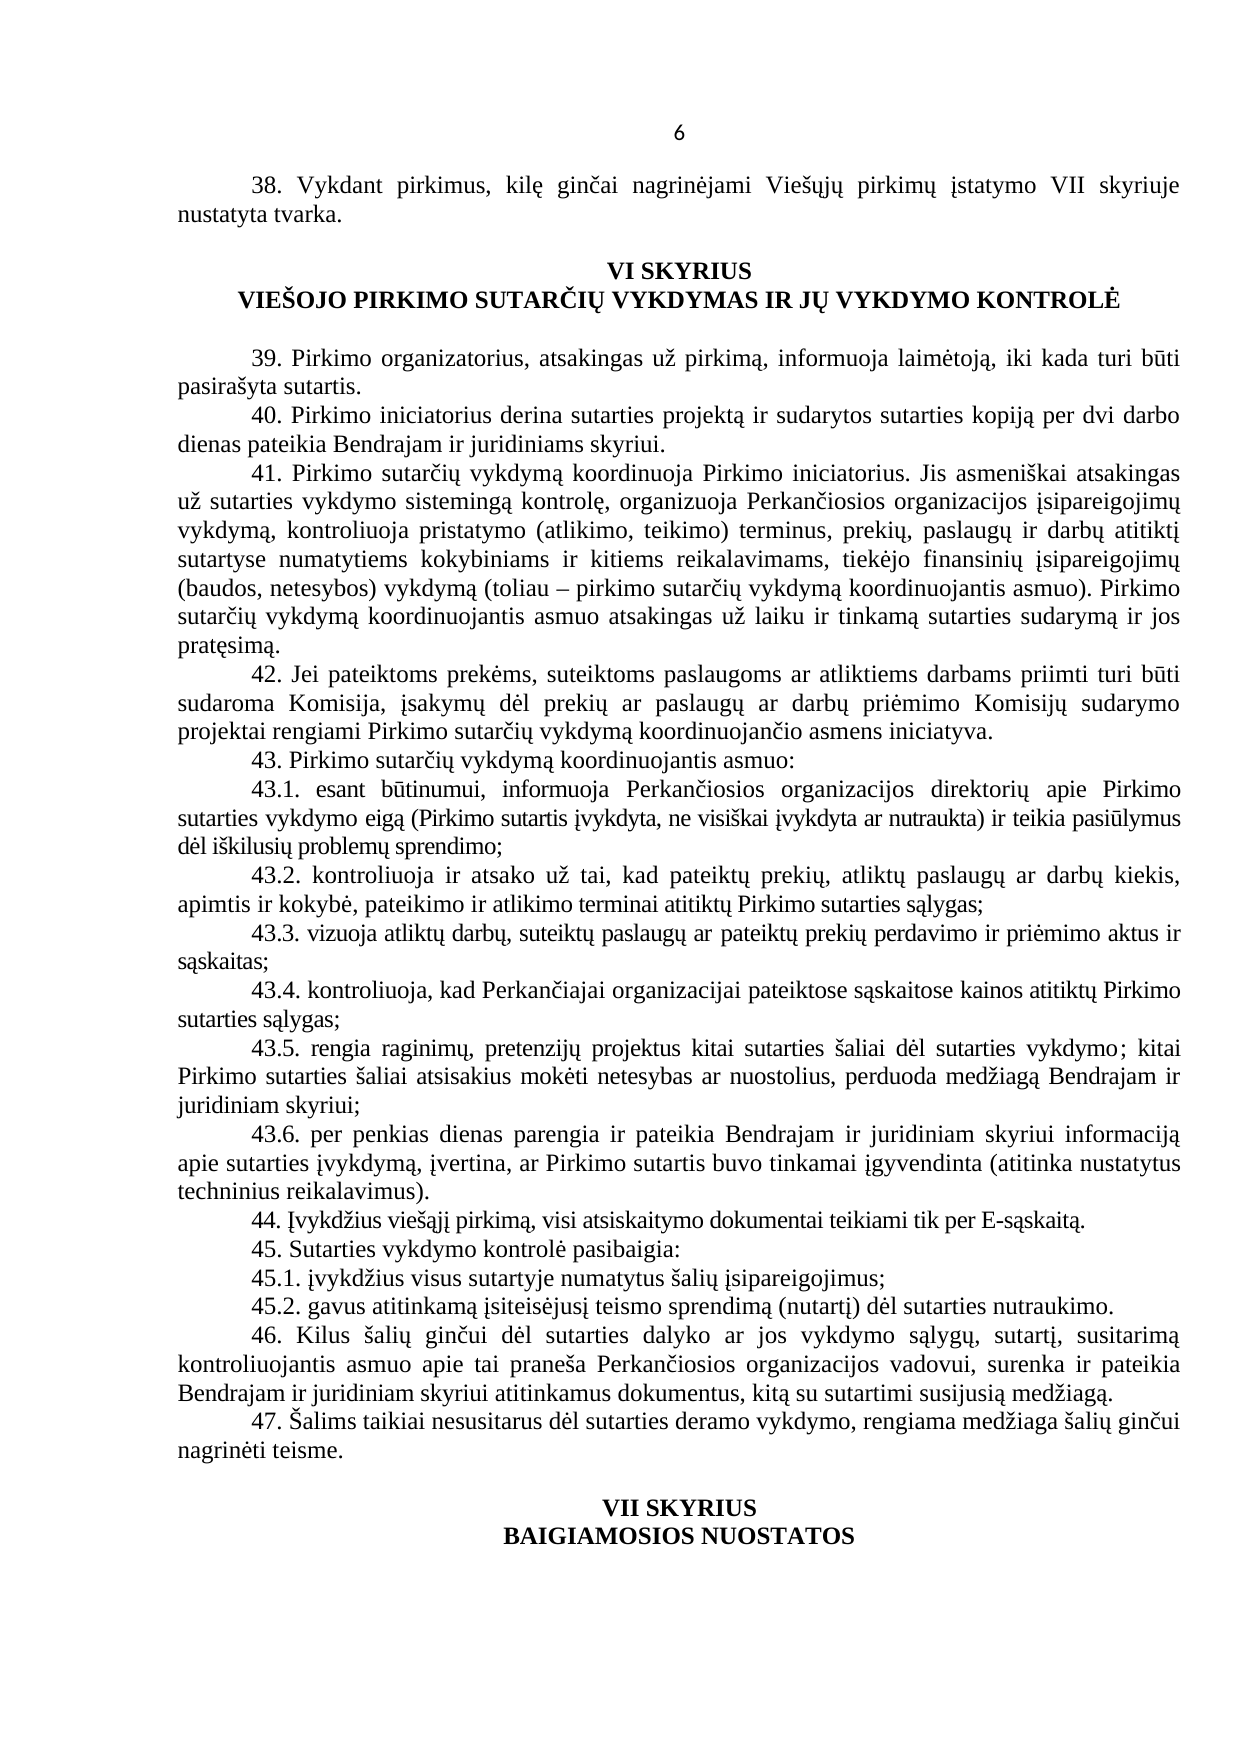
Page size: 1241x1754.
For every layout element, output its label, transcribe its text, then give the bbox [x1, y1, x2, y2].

text 43.1. esant būtinumui, informuoja Perkančiosios organizacijos direktorių apie Pirkimo sutarties vykdymo eigą (Pirkimo sutartis įvykdyta, ne visiškai įvykdyta ar nutraukta) ir teikia pasiūlymus dėl iškilusių problemų sprendimo; [177, 774, 1181, 860]
text VIEŠOJO PIRKIMO SUTARČIŲ VYKDYMAS IR JŲ VYKDYMO KONTROLĖ [177, 285, 1181, 314]
text 45. Sutarties vykdymo kontrolė pasibaigia: [177, 1234, 1181, 1263]
text 43. Pirkimo sutarčių vykdymą koordinuojantis asmuo: [177, 745, 1181, 774]
text VI SKYRIUS [177, 256, 1181, 285]
text 43.3. vizuoja atliktų darbų, suteiktų paslaugų ar pateiktų prekių perdavimo ir priėmimo aktus ir sąskaitas; [177, 918, 1181, 975]
text 43.2. kontroliuoja ir atsako už tai, kad pateiktų prekių, atliktų paslaugų ar darbų kiekis, apimtis ir kokybė, pateikimo ir atlikimo terminai atitiktų Pirkimo sutarties sąlygas; [177, 860, 1181, 918]
text 43.6. per penkias dienas parengia ir pateikia Bendrajam ir juridiniam skyriui informaciją apie sutarties įvykdymą, įvertina, ar Pirkimo sutartis buvo tinkamai įgyvendinta (atitinka nustatytus techninius reikalavimus). [177, 1119, 1181, 1205]
text 40. Pirkimo iniciatorius derina sutarties projektą ir sudarytos sutarties kopiją per dvi darbo dienas pateikia Bendrajam ir juridiniams skyriui. [177, 400, 1181, 458]
text 45.1. įvykdžius visus sutartyje numatytus šalių įsipareigojimus; [177, 1263, 1181, 1291]
text 38. Vykdant pirkimus, kilę ginčai nagrinėjami Viešųjų pirkimų įstatymo VII skyriuje nustatyta tvarka. [177, 170, 1181, 228]
text 43.5. rengia raginimų, pretenzijų projektus kitai sutarties šaliai dėl sutarties vykdymo; kitai Pirkimo sutarties šaliai atsisakius mokėti netesybas ar nuostolius, perduoda medžiagą Bendrajam ir juridiniam skyriui; [177, 1033, 1181, 1119]
text 47. Šalims taikiai nesusitarus dėl sutarties deramo vykdymo, rengiama medžiaga šalių ginčui nagrinėti teisme. [177, 1406, 1181, 1464]
text 46. Kilus šalių ginčui dėl sutarties dalyko ar jos vykdymo sąlygų, sutartį, susitarimą kontroliuojantis asmuo apie tai praneša Perkančiosios organizacijos vadovui, surenka ir pateikia Bendrajam ir juridiniam skyriui atitinkamus dokumentus, kitą su sutartimi susijusią medžiagą. [177, 1320, 1181, 1406]
text VII SKYRIUS [177, 1493, 1181, 1521]
text 42. Jei pateiktoms prekėms, suteiktoms paslaugoms ar atliktiems darbams priimti turi būti sudaroma Komisija, įsakymų dėl prekių ar paslaugų ar darbų priėmimo Komisijų sudarymo projektai rengiami Pirkimo sutarčių vykdymą koordinuojančio asmens iniciatyva. [177, 659, 1181, 745]
text 45.2. gavus atitinkamą įsiteisėjusį teismo sprendimą (nutartį) dėl sutarties nutraukimo. [177, 1291, 1181, 1320]
text BAIGIAMOSIOS NUOSTATOS [177, 1521, 1181, 1550]
text 41. Pirkimo sutarčių vykdymą koordinuoja Pirkimo iniciatorius. Jis asmeniškai atsakingas už sutarties vykdymo sistemingą kontrolę, organizuoja Perkančiosios organizacijos įsipareigojimų vykdymą, kontroliuoja pristatymo (atlikimo, teikimo) terminus, prekių, paslaugų ir darbų atitiktį sutartyse numatytiems kokybiniams ir kitiems reikalavimams, tiekėjo finansinių įsipareigojimų (baudos, netesybos) vykdymą (toliau – pirkimo sutarčių vykdymą koordinuojantis asmuo). Pirkimo sutarčių vykdymą koordinuojantis asmuo atsakingas už laiku ir tinkamą sutarties sudarymą ir jos pratęsimą. [177, 458, 1181, 659]
text 43.4. kontroliuoja, kad Perkančiajai organizacijai pateiktose sąskaitose kainos atitiktų Pirkimo sutarties sąlygas; [177, 975, 1181, 1033]
text 44. Įvykdžius viešąjį pirkimą, visi atsiskaitymo dokumentai teikiami tik per E-sąskaitą. [177, 1205, 1181, 1234]
text 39. Pirkimo organizatorius, atsakingas už pirkimą, informuoja laimėtoją, iki kada turi būti pasirašyta sutartis. [177, 343, 1181, 400]
